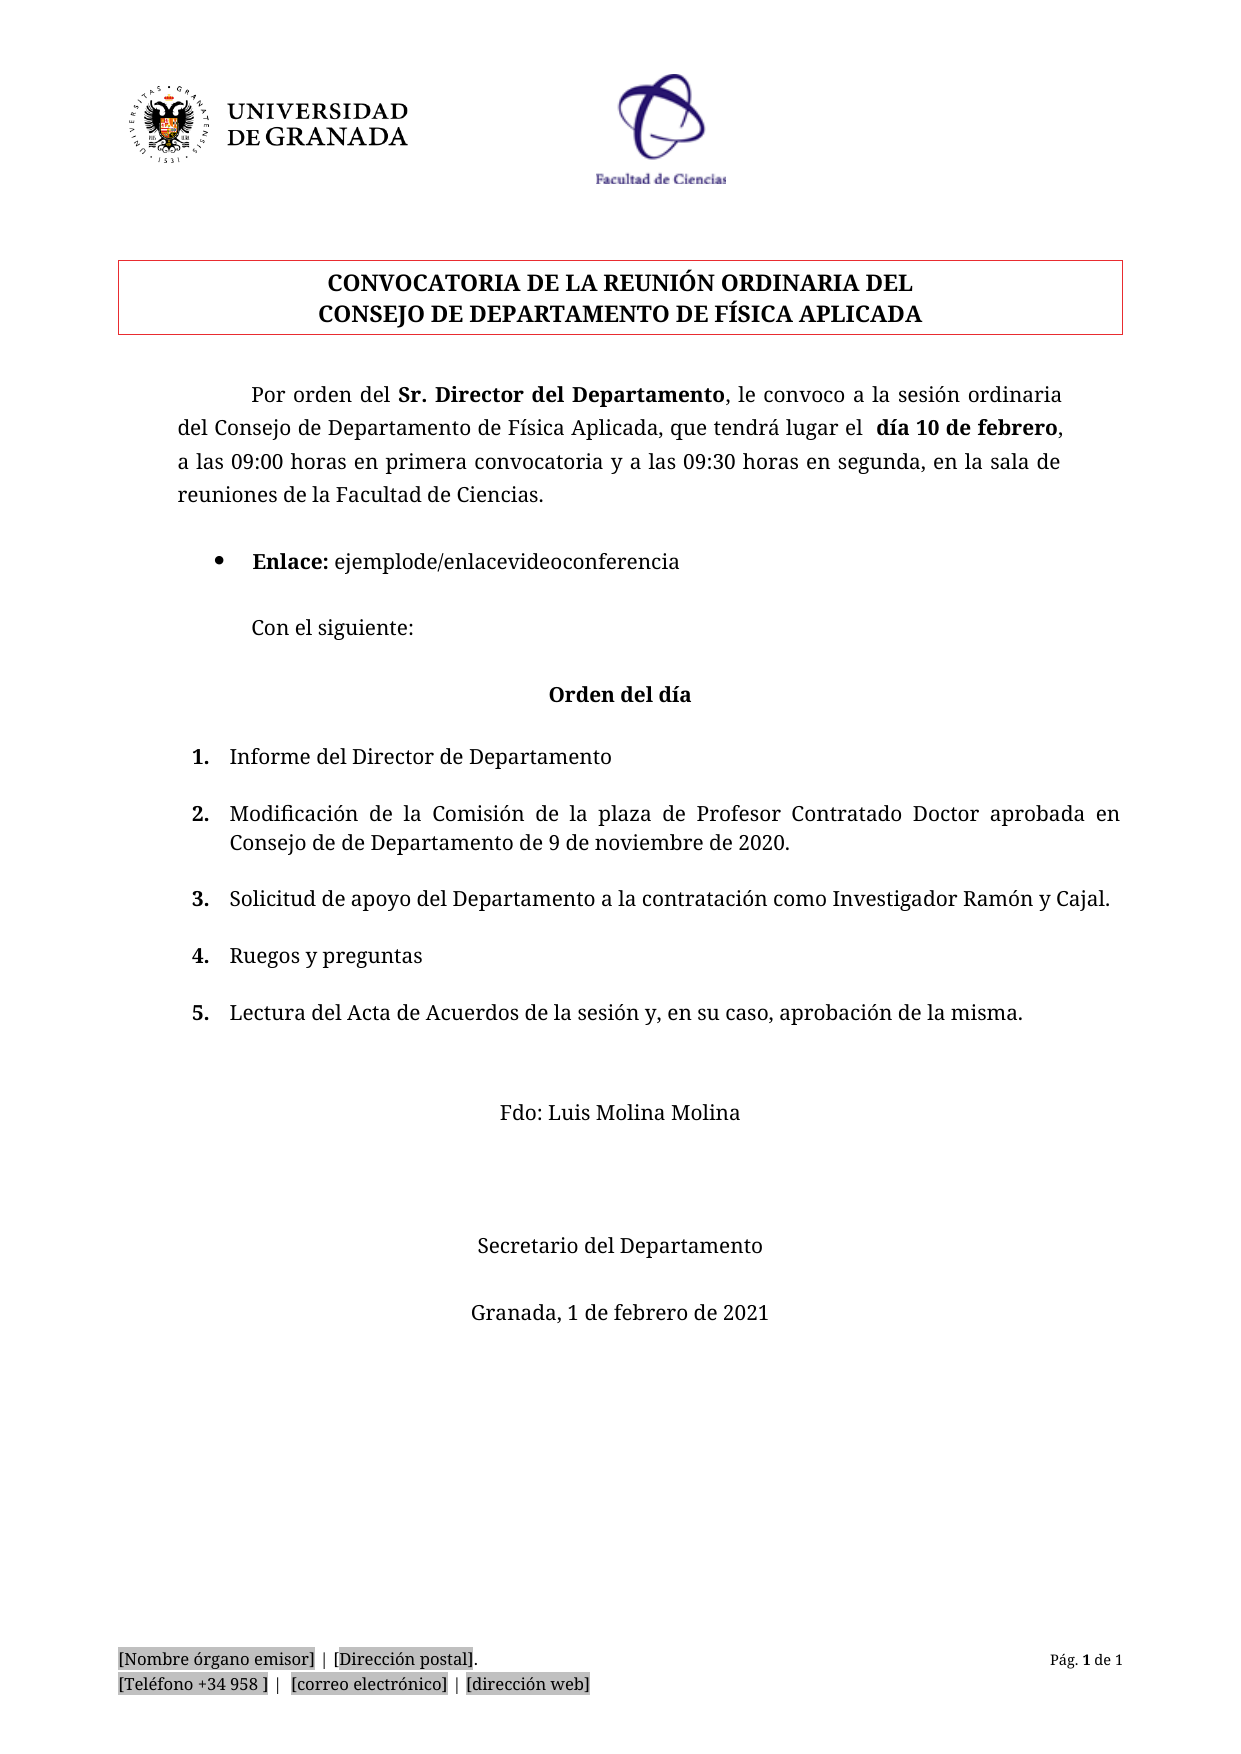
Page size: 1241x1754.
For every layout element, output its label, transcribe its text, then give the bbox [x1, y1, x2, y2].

text CONSEJO DE DEPARTAMENTO DE FÍSICA APLICADA [136, 298, 1104, 329]
list Solicitud de apoyo del Departamento a la contratación como Investigador Ramón y Cajal. [192, 884, 1122, 913]
picture [129, 86, 408, 163]
text CONVOCATORIA DE LA REUNIÓN ORDINARIA DEL [136, 267, 1104, 298]
text Fdo: Luis Molina Molina [177, 1093, 1063, 1127]
text Secretario del Departamento [177, 1227, 1063, 1260]
list Informe del Director de Departamento [192, 742, 1122, 771]
list Ruegos y preguntas [192, 941, 1122, 970]
text Orden del día [177, 676, 1063, 709]
list Lectura del Acta de Acuerdos de la sesión y, en su caso, aprobación de la misma. [192, 998, 1122, 1027]
text Granada, 1 de febrero de 2021 [177, 1293, 1063, 1327]
list Enlace: ejemplode/enlacevideoconferencia [215, 542, 1063, 576]
list Modificación de la Comisión de la plaza de Profesor Contratado Doctor aprobada en Consejo de de Departamento de 9 de noviembre de 2020. [192, 799, 1122, 856]
text Por orden del Sr. Director del Departamento, le convoco a la sesión ordinaria del Consejo de Departamento de Física Aplicada, que tendrá lugar el día 10 de febrero, a las 09:00 horas en primera convocatoria y a las 09:30 horas en segunda, en la sala de reuniones de la Facultad de Ciencias. [177, 335, 1063, 509]
text Con el siguiente: [177, 609, 1063, 642]
